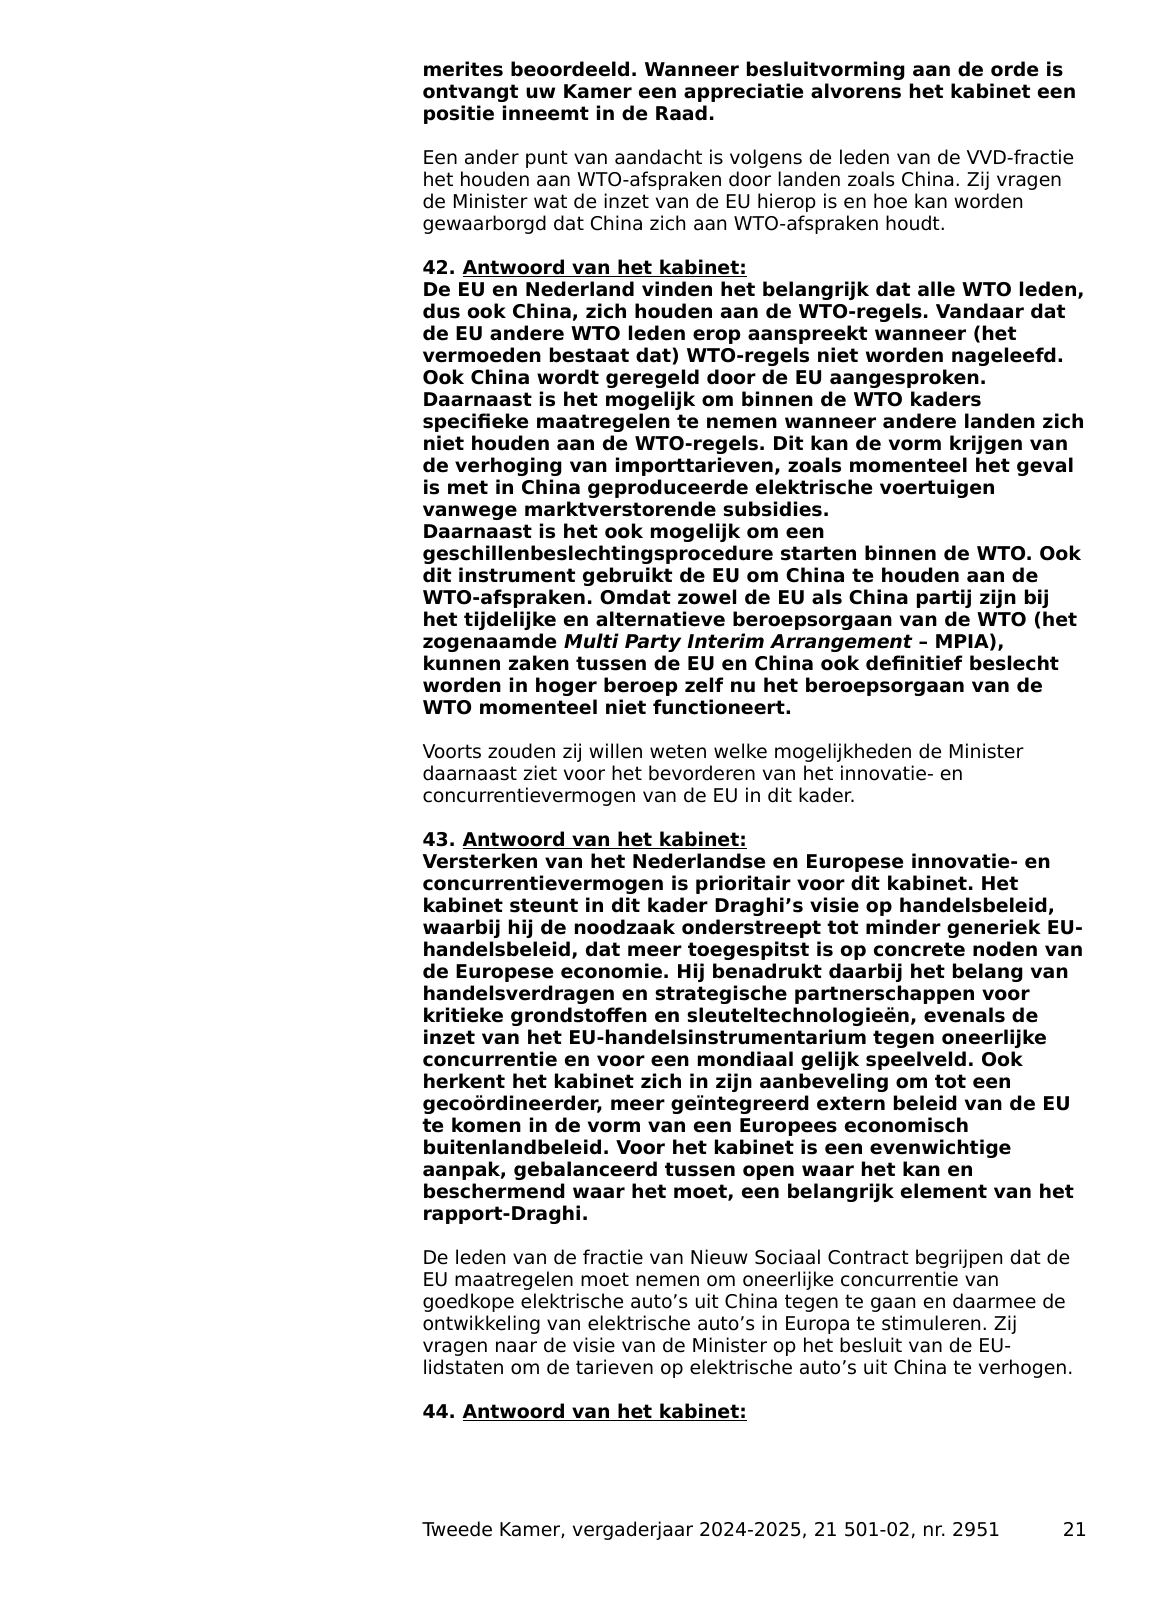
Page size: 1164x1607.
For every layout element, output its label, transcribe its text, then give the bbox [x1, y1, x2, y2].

text merites beoordeeld. Wanneer besluitvorming aan de orde is ontvangt uw Kamer een appreciatie alvorens het kabinet een positie inneemt in de Raad. [422, 59, 1087, 125]
text 44. Antwoord van het kabinet: [422, 1401, 1087, 1423]
text Daarnaast is het ook mogelijk om een geschillenbeslechtingsprocedure starten binnen de WTO. Ook dit instrument gebruikt de EU om China te houden aan de WTO-afspraken. Omdat zowel de EU als China partij zijn bij het tijdelijke en alternatieve beroepsorgaan van de WTO (het zogenaamde Multi Party Interim Arrangement – MPIA), kunnen zaken tussen de EU en China ook definitief beslecht worden in hoger beroep zelf nu het beroepsorgaan van de WTO momenteel niet functioneert. [422, 521, 1087, 719]
text De leden van de fractie van Nieuw Sociaal Contract begrijpen dat de EU maatregelen moet nemen om oneerlijke concurrentie van goedkope elektrische auto’s uit China tegen te gaan en daarmee de ontwikkeling van elektrische auto’s in Europa te stimuleren. Zij vragen naar de visie van de Minister op het besluit van de EU-lidstaten om de tarieven op elektrische auto’s uit China te verhogen. [422, 1247, 1087, 1379]
text 42. Antwoord van het kabinet: [422, 257, 1087, 279]
text Daarnaast is het mogelijk om binnen de WTO kaders specifieke maatregelen te nemen wanneer andere landen zich niet houden aan de WTO-regels. Dit kan de vorm krijgen van de verhoging van importtarieven, zoals momenteel het geval is met in China geproduceerde elektrische voertuigen vanwege marktverstorende subsidies. [422, 389, 1087, 521]
text De EU en Nederland vinden het belangrijk dat alle WTO leden, dus ook China, zich houden aan de WTO-regels. Vandaar dat de EU andere WTO leden erop aanspreekt wanneer (het vermoeden bestaat dat) WTO-regels niet worden nageleefd. Ook China wordt geregeld door de EU aangesproken. [422, 279, 1087, 389]
text 43. Antwoord van het kabinet: [422, 829, 1087, 851]
text Voorts zouden zij willen weten welke mogelijkheden de Minister daarnaast ziet voor het bevorderen van het innovatie- en concurrentievermogen van de EU in dit kader. [422, 741, 1087, 807]
text Versterken van het Nederlandse en Europese innovatie- en concurrentievermogen is prioritair voor dit kabinet. Het kabinet steunt in dit kader Draghi’s visie op handelsbeleid, waarbij hij de noodzaak onderstreept tot minder generiek EU-handelsbeleid, dat meer toegespitst is op concrete noden van de Europese economie. Hij benadrukt daarbij het belang van handelsverdragen en strategische partnerschappen voor kritieke grondstoffen en sleuteltechnologieën, evenals de inzet van het EU-handelsinstrumentarium tegen oneerlijke concurrentie en voor een mondiaal gelijk speelveld. Ook herkent het kabinet zich in zijn aanbeveling om tot een gecoördineerder, meer geïntegreerd extern beleid van de EU te komen in de vorm van een Europees economisch buitenlandbeleid. Voor het kabinet is een evenwichtige aanpak, gebalanceerd tussen open waar het kan en beschermend waar het moet, een belangrijk element van het rapport-Draghi. [422, 851, 1087, 1225]
text Een ander punt van aandacht is volgens de leden van de VVD-fractie het houden aan WTO-afspraken door landen zoals China. Zij vragen de Minister wat de inzet van de EU hierop is en hoe kan worden gewaarborgd dat China zich aan WTO-afspraken houdt. [422, 147, 1087, 235]
